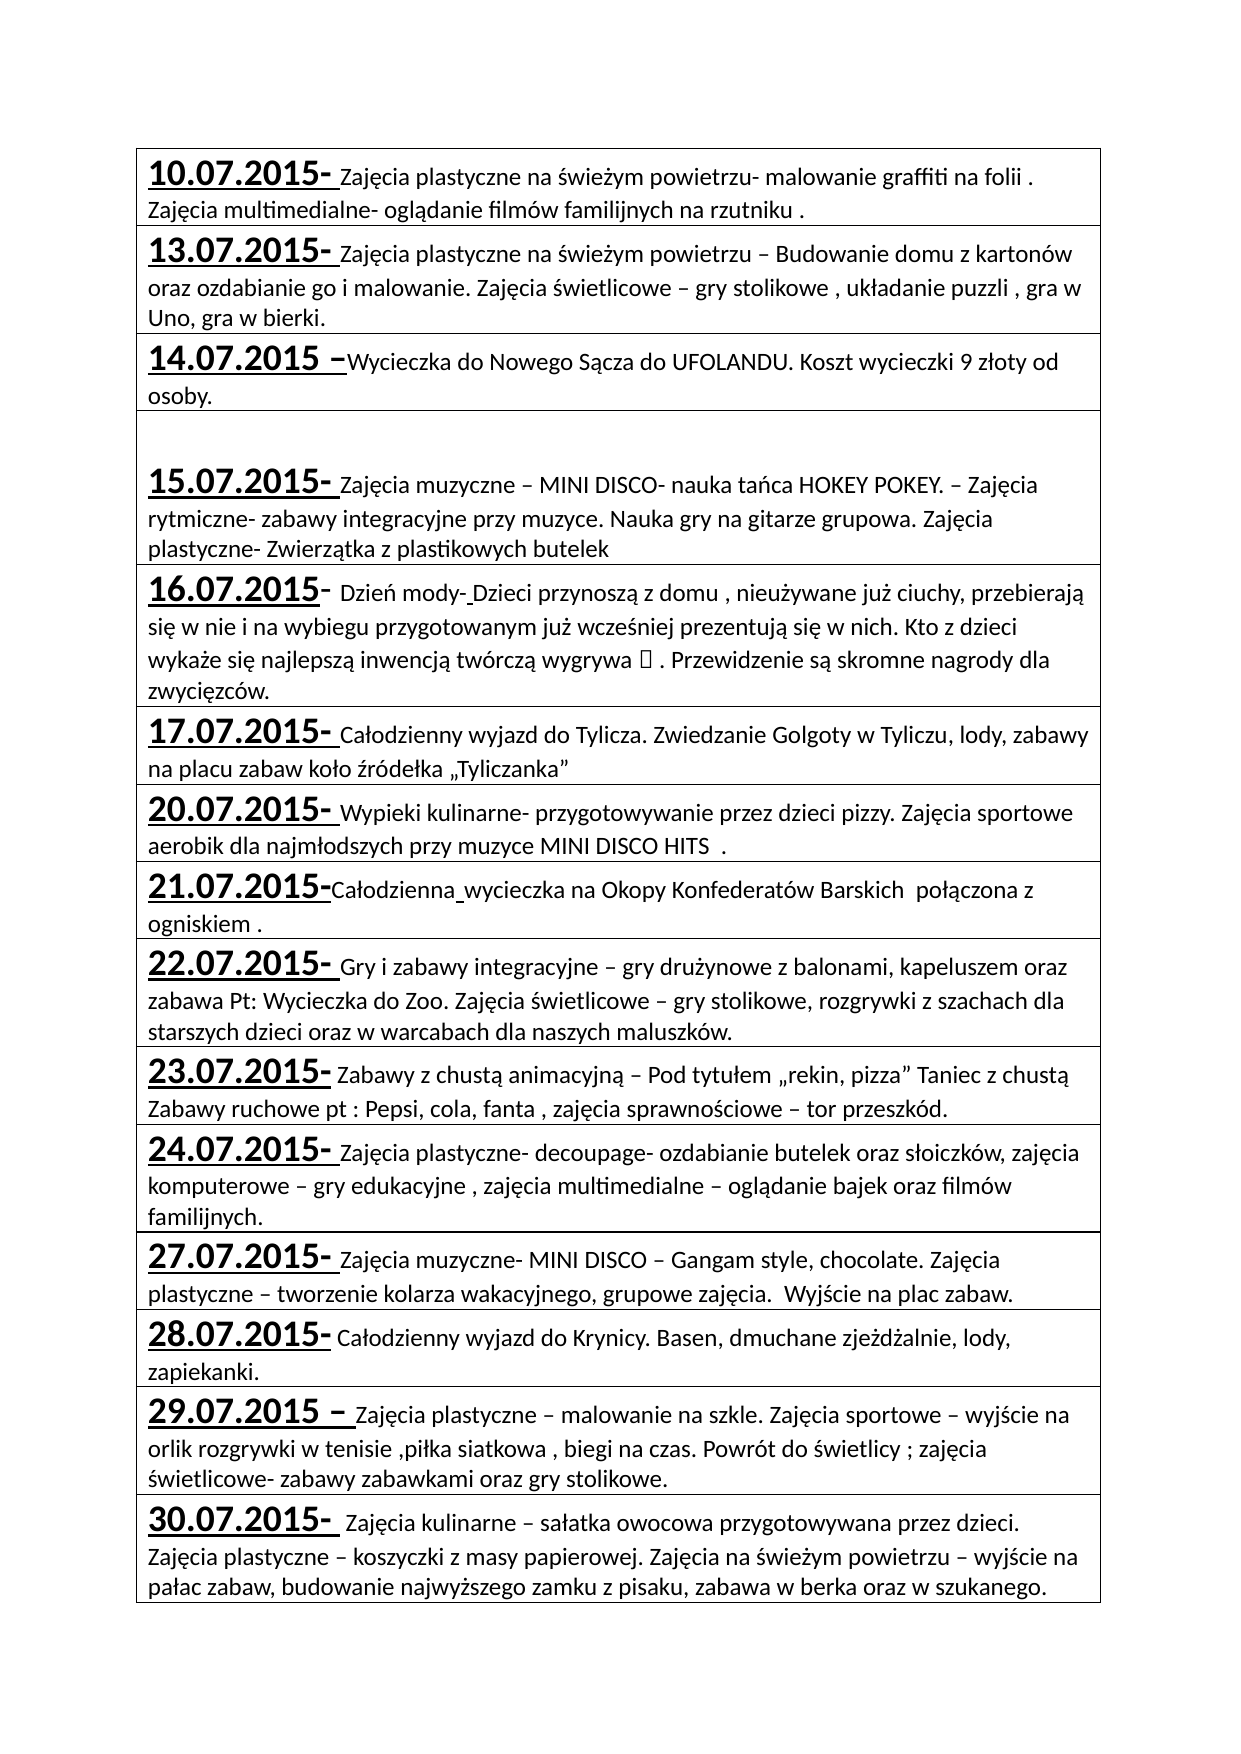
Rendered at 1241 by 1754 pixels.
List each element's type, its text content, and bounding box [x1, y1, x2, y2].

table_cell 21.07.2015-Całodzienna wycieczka na Okopy Konfederatów Barskich połączona z ogniskiem . [137, 862, 1100, 938]
table_cell 28.07.2015- Całodzienny wyjazd do Krynicy. Basen, dmuchane zjeżdżalnie, lody, zapiekanki. [137, 1310, 1100, 1386]
table_cell 15.07.2015- Zajęcia muzyczne – MINI DISCO- nauka tańca HOKEY POKEY. – Zajęcia rytmiczne- zabawy integracyjne przy muzyce. Nauka gry na gitarze grupowa. Zajęcia plastyczne- Zwierzątka z plastikowych butelek [137, 411, 1100, 564]
table_cell 20.07.2015- Wypieki kulinarne- przygotowywanie przez dzieci pizzy. Zajęcia sportowe aerobik dla najmłodszych przy muzyce MINI DISCO HITS . [137, 785, 1100, 861]
table_cell 14.07.2015 –Wycieczka do Nowego Sącza do UFOLANDU. Koszt wycieczki 9 złoty od osoby. [137, 334, 1100, 410]
table_cell 27.07.2015- Zajęcia muzyczne- MINI DISCO – Gangam style, chocolate. Zajęcia plastyczne – tworzenie kolarza wakacyjnego, grupowe zajęcia. Wyjście na plac zabaw. [137, 1233, 1100, 1309]
table_cell 29.07.2015 – Zajęcia plastyczne – malowanie na szkle. Zajęcia sportowe – wyjście na orlik rozgrywki w tenisie ,piłka siatkowa , biegi na czas. Powrót do świetlicy ; zajęcia świetlicowe- zabawy zabawkami oraz gry stolikowe. [137, 1387, 1100, 1494]
table_cell 13.07.2015- Zajęcia plastyczne na świeżym powietrzu – Budowanie domu z kartonów oraz ozdabianie go i malowanie. Zajęcia świetlicowe – gry stolikowe , układanie puzzli , gra w Uno, gra w bierki. [137, 226, 1100, 333]
table_cell 24.07.2015- Zajęcia plastyczne- decoupage- ozdabianie butelek oraz słoiczków, zajęcia komputerowe – gry edukacyjne , zajęcia multimedialne – oglądanie bajek oraz filmów familijnych. [137, 1125, 1100, 1231]
table_cell 22.07.2015- Gry i zabawy integracyjne – gry drużynowe z balonami, kapeluszem oraz zabawa Pt: Wycieczka do Zoo. Zajęcia świetlicowe – gry stolikowe, rozgrywki z szachach dla starszych dzieci oraz w warcabach dla naszych maluszków. [137, 939, 1100, 1046]
table_cell 16.07.2015- Dzień mody- Dzieci przynoszą z domu , nieużywane już ciuchy, przebierają się w nie i na wybiegu przygotowanym już wcześniej prezentują się w nich. Kto z dzieci wykaże się najlepszą inwencją twórczą wygrywa  . Przewidzenie są skromne nagrody dla zwycięzców. [137, 565, 1100, 706]
table_cell 30.07.2015- Zajęcia kulinarne – sałatka owocowa przygotowywana przez dzieci. Zajęcia plastyczne – koszyczki z masy papierowej. Zajęcia na świeżym powietrzu – wyjście na pałac zabaw, budowanie najwyższego zamku z pisaku, zabawa w berka oraz w szukanego. [137, 1495, 1100, 1602]
table_cell 23.07.2015- Zabawy z chustą animacyjną – Pod tytułem „rekin, pizza” Taniec z chustą Zabawy ruchowe pt : Pepsi, cola, fanta , zajęcia sprawnościowe – tor przeszkód. [137, 1047, 1100, 1123]
table_cell 17.07.2015- Całodzienny wyjazd do Tylicza. Zwiedzanie Golgoty w Tyliczu, lody, zabawy na placu zabaw koło źródełka „Tyliczanka” [137, 707, 1100, 783]
table_cell 10.07.2015- Zajęcia plastyczne na świeżym powietrzu- malowanie graffiti na folii . Zajęcia multimedialne- oglądanie filmów familijnych na rzutniku . [137, 149, 1100, 225]
